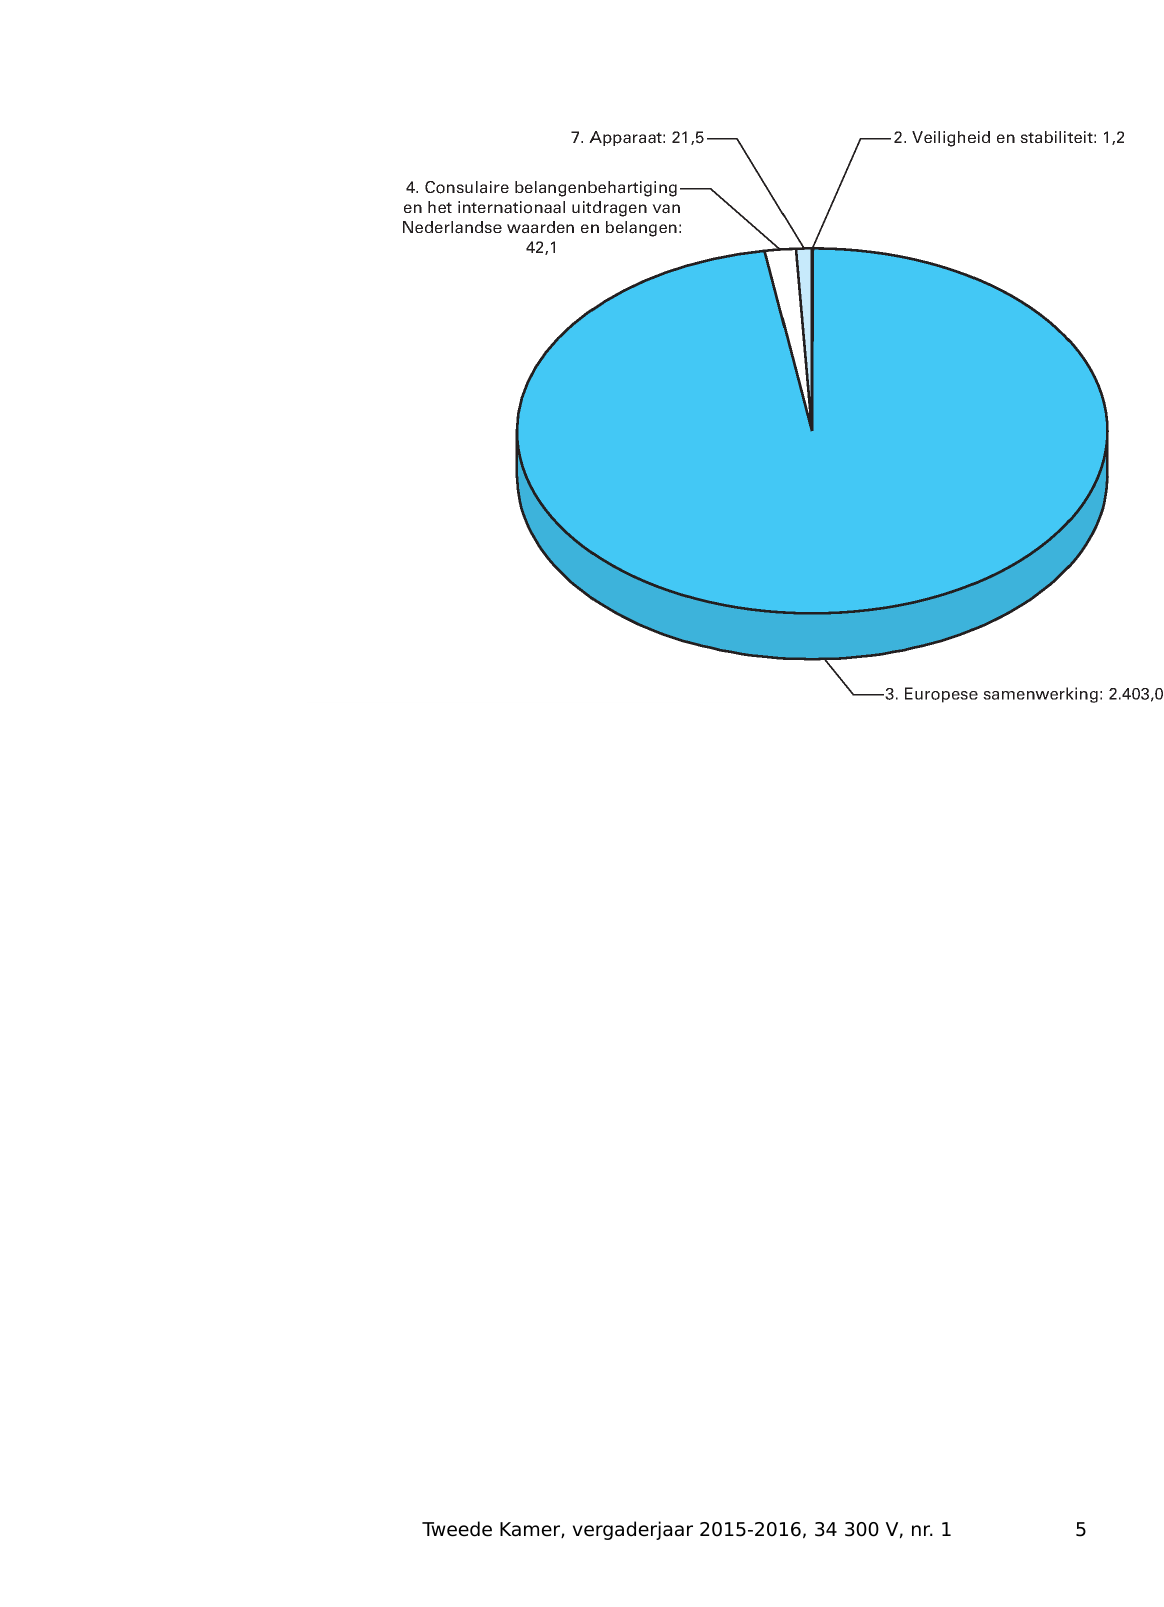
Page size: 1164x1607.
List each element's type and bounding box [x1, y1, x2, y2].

picture [307, 130, 1164, 703]
